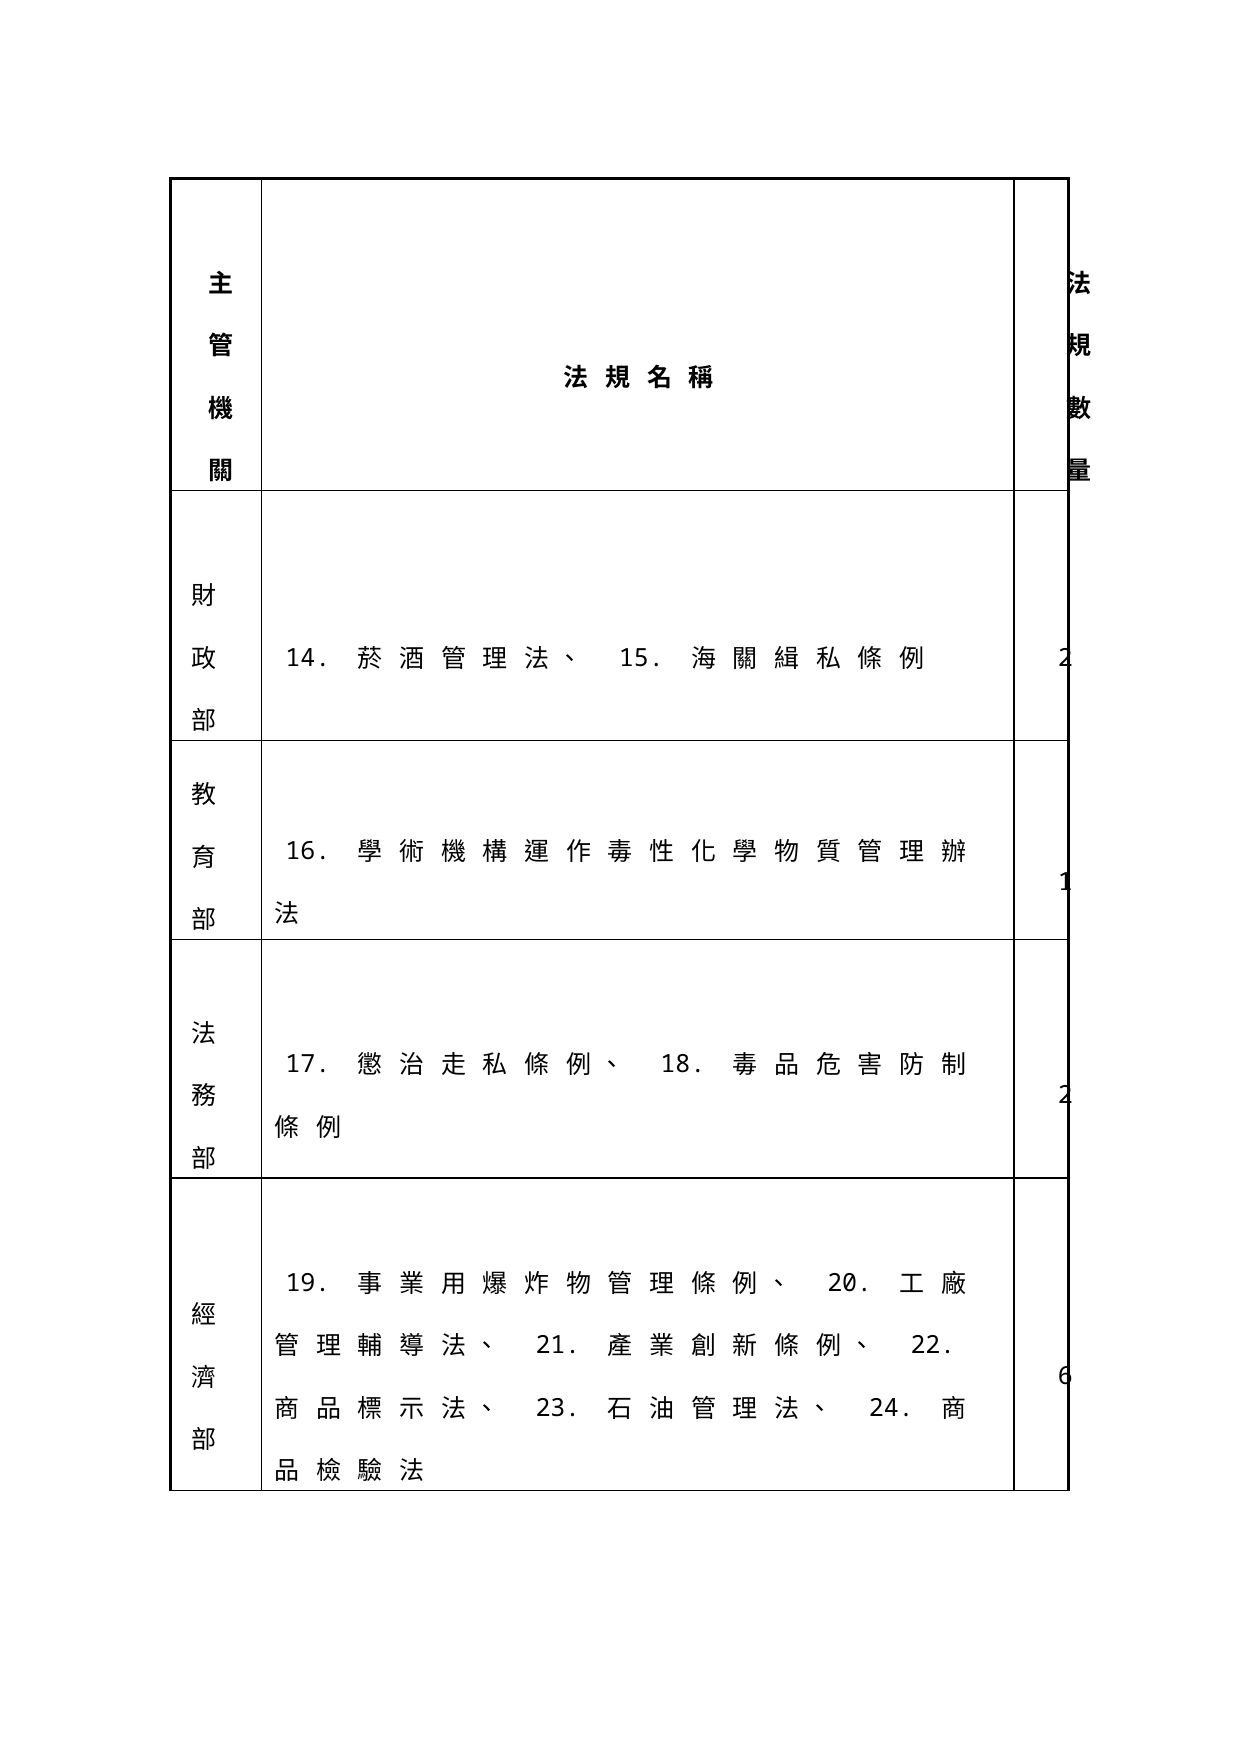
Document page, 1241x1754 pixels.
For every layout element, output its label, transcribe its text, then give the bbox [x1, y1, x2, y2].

table_cell 教育部 [172, 741, 261, 938]
table_cell 經濟部 [172, 1179, 261, 1490]
table_cell 6 [1015, 1179, 1067, 1490]
table_cell 2 [1015, 491, 1067, 740]
table_cell 2 [1015, 940, 1067, 1177]
table_cell 財政部 [172, 491, 261, 740]
table_cell 法務部 [172, 940, 261, 1177]
table_cell 17.懲治走私條例、18.毒品危害防制條例 [262, 940, 1013, 1177]
table_cell 16.學術機構運作毒性化學物質管理辦法 [262, 741, 1013, 938]
table_header 主管 機關 [172, 180, 261, 490]
table_cell 19.事業用爆炸物管理條例、20.工廠管理輔導法、21.產業創新條例、22.商品標示法、23.石油管理法、24.商品檢驗法 [262, 1179, 1013, 1490]
table_cell 1 [1015, 741, 1067, 938]
table_header 法規數量 [1015, 180, 1067, 490]
table_header 法規名稱 [262, 180, 1013, 490]
table_cell 14.菸酒管理法、15.海關緝私條例 [262, 491, 1013, 740]
